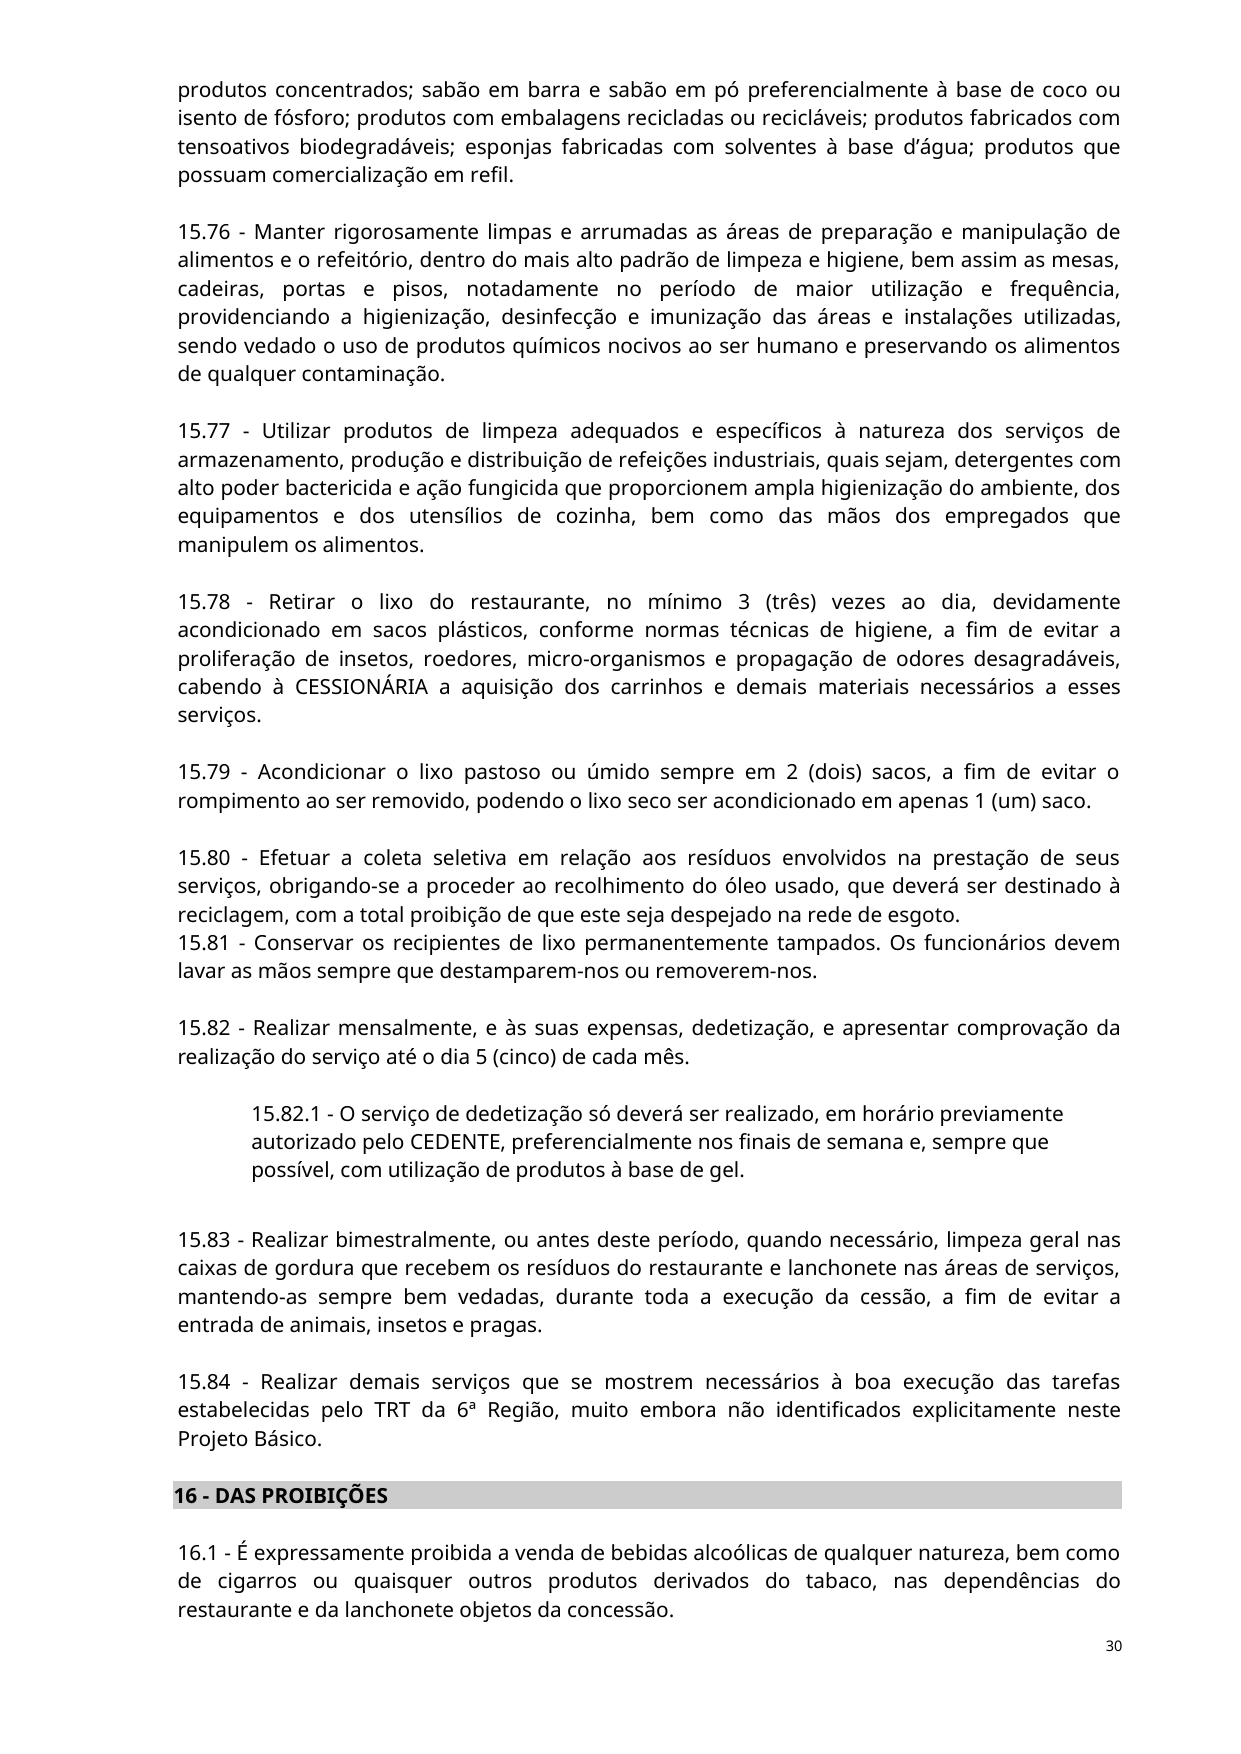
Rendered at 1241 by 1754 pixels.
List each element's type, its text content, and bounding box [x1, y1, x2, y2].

text 15.81 - Conservar os recipientes de lixo permanentemente tampados. Os funcionários devem lavar as mãos sempre que destamparem-nos ou removerem-nos. [177, 928, 1122, 985]
text produtos concentrados; sabão em barra e sabão em pó preferencialmente à base de coco ou isento de fósforo; produtos com embalagens recicladas ou recicláveis; produtos fabricados com tensoativos biodegradáveis; esponjas fabricadas com solventes à base d’água; produtos que possuam comercialização em refil. [177, 75, 1122, 189]
text 15.82.1 - O serviço de dedetização só deverá ser realizado, em horário previamente autorizado pelo CEDENTE, preferencialmente nos finais de semana e, sempre que possível, com utilização de produtos à base de gel. [251, 1099, 1122, 1184]
text 15.79 - Acondicionar o lixo pastoso ou úmido sempre em 2 (dois) sacos, a fim de evitar o rompimento ao ser removido, podendo o lixo seco ser acondicionado em apenas 1 (um) saco. [177, 757, 1122, 814]
text 15.80 - Efetuar a coleta seletiva em relação aos resíduos envolvidos na prestação de seus serviços, obrigando-se a proceder ao recolhimento do óleo usado, que deverá ser destinado à reciclagem, com a total proibição de que este seja despejado na rede de esgoto. [177, 843, 1122, 928]
text 15.78 - Retirar o lixo do restaurante, no mínimo 3 (três) vezes ao dia, devidamente acondicionado em sacos plásticos, conforme normas técnicas de higiene, a fim de evitar a proliferação de insetos, roedores, micro-organismos e propagação de odores desagradáveis, cabendo à CESSIONÁRIA a aquisição dos carrinhos e demais materiais necessários a esses serviços. [177, 587, 1122, 729]
text 16.1 - É expressamente proibida a venda de bebidas alcoólicas de qualquer natureza, bem como de cigarros ou quaisquer outros produtos derivados do tabaco, nas dependências do restaurante e da lanchonete objetos da concessão. [177, 1538, 1122, 1623]
text 15.84 - Realizar demais serviços que se mostrem necessários à boa execução das tarefas estabelecidas pelo TRT da 6ª Região, muito embora não identificados explicitamente neste Projeto Básico. [177, 1367, 1122, 1452]
text 15.83 - Realizar bimestralmente, ou antes deste período, quando necessário, limpeza geral nas caixas de gordura que recebem os resíduos do restaurante e lanchonete nas áreas de serviços, mantendo-as sempre bem vedadas, durante toda a execução da cessão, a fim de evitar a entrada de animais, insetos e pragas. [177, 1225, 1122, 1339]
text 16 - DAS PROIBIÇÕES [173, 1481, 1122, 1509]
text 15.82 - Realizar mensalmente, e às suas expensas, dedetização, e apresentar comprovação da realização do serviço até o dia 5 (cinco) de cada mês. [177, 1013, 1122, 1070]
text 15.76 - Manter rigorosamente limpas e arrumadas as áreas de preparação e manipulação de alimentos e o refeitório, dentro do mais alto padrão de limpeza e higiene, bem assim as mesas, cadeiras, portas e pisos, notadamente no período de maior utilização e frequência, providenciando a higienização, desinfecção e imunização das áreas e instalações utilizadas, sendo vedado o uso de produtos químicos nocivos ao ser humano e preservando os alimentos de qualquer contaminação. [177, 217, 1122, 388]
text 15.77 - Utilizar produtos de limpeza adequados e específicos à natureza dos serviços de armazenamento, produção e distribuição de refeições industriais, quais sejam, detergentes com alto poder bactericida e ação fungicida que proporcionem ampla higienização do ambiente, dos equipamentos e dos utensílios de cozinha, bem como das mãos dos empregados que manipulem os alimentos. [177, 416, 1122, 558]
